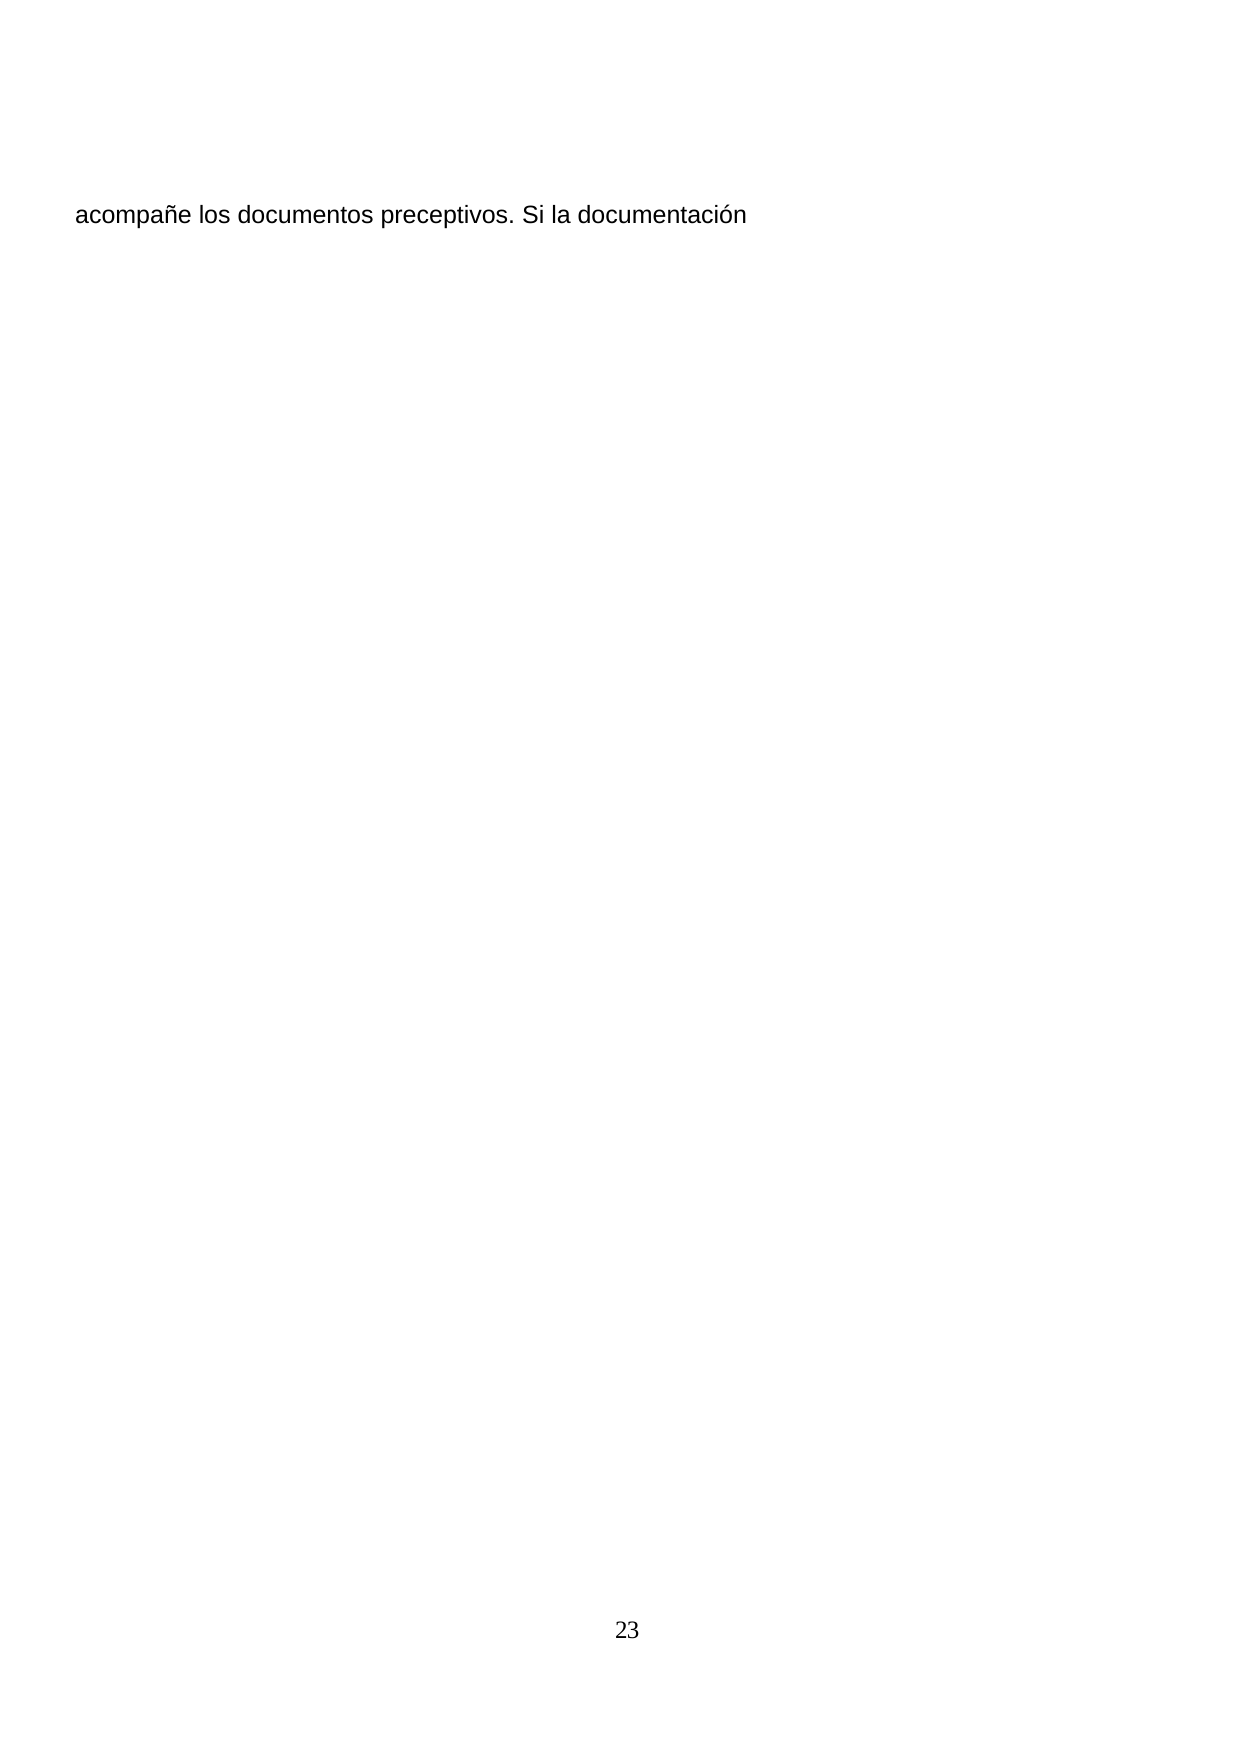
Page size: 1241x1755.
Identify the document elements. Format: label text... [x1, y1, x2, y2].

text acompañe los documentos preceptivos. Si la documentación [75, 200, 1093, 229]
